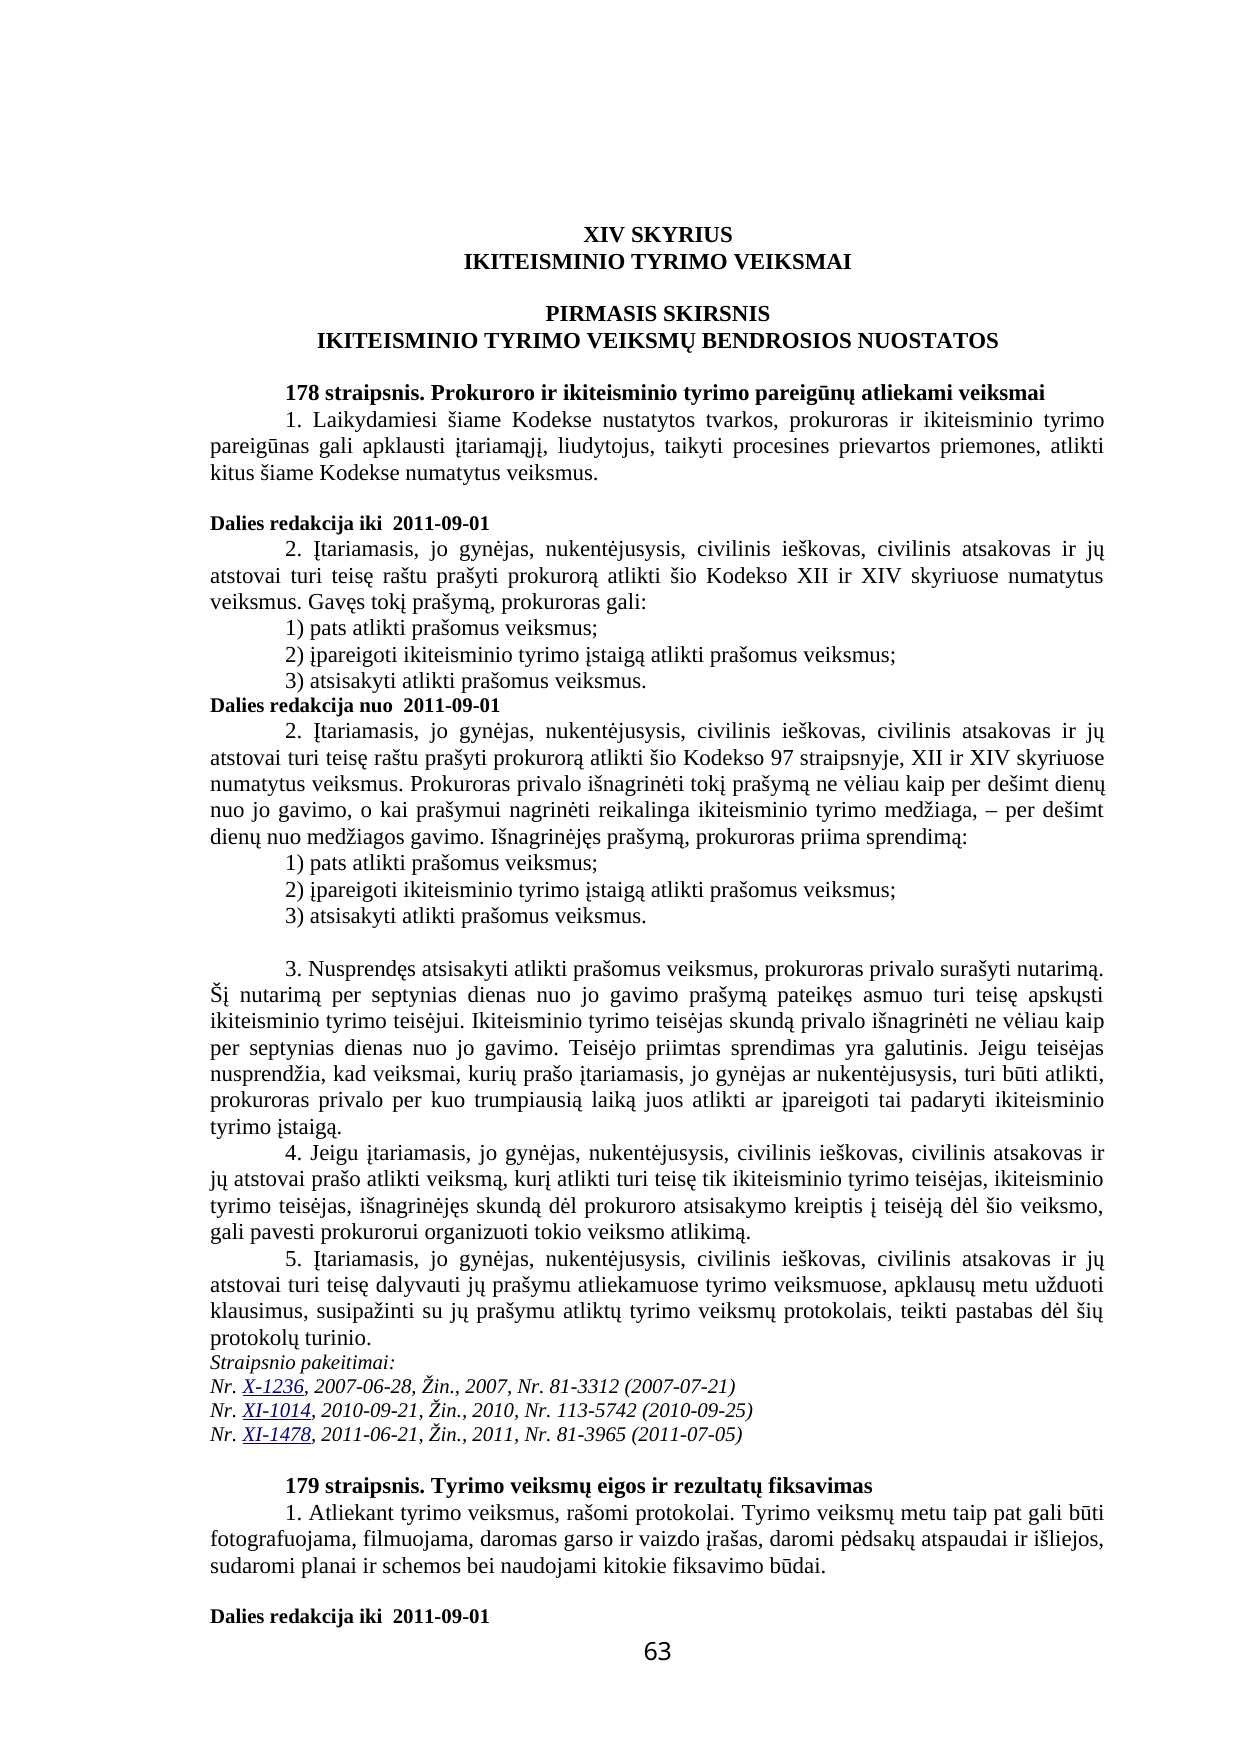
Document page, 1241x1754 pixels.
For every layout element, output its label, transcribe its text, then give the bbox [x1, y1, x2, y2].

text 1. Atliekant tyrimo veiksmus, rašomi protokolai. Tyrimo veiksmų metu taip pat gali būti fotografuojama, filmuojama, daromas garso ir vaizdo įrašas, daromi pėdsakų atspaudai ir išliejos, sudaromi planai ir schemos bei naudojami kitokie fiksavimo būdai. [210, 1499, 1106, 1578]
text 1) pats atlikti prašomus veiksmus; [210, 849, 1106, 876]
text Nr. X-1236, 2007-06-28, Žin., 2007, Nr. 81-3312 (2007-07-21) [210, 1374, 1106, 1398]
text 2) įpareigoti ikiteisminio tyrimo įstaigą atlikti prašomus veiksmus; [210, 876, 1106, 902]
text 3) atsisakyti atlikti prašomus veiksmus. [210, 667, 1106, 693]
text Ikiteisminio tyrimo veiksmų bendrosios nuostatos [210, 327, 1106, 353]
text Dalies redakcija iki 2011-09-01 [210, 511, 1106, 535]
text 2. Įtariamasis, jo gynėjas, nukentėjusysis, civilinis ieškovas, civilinis atsakovas ir jų atstovai turi teisę raštu prašyti prokurorą atlikti šio Kodekso XII ir XIV skyriuose numatytus veiksmus. Gavęs tokį prašymą, prokuroras gali: [210, 535, 1106, 614]
text Straipsnio pakeitimai: [210, 1350, 1106, 1374]
subtitle PIRMASIS SKIRSNIS [210, 300, 1106, 327]
text Dalies redakcija iki 2011-09-01 [210, 1604, 1106, 1628]
text 178 straipsnis. Prokuroro ir ikiteisminio tyrimo pareigūnų atliekami veiksmai [285, 379, 1106, 406]
text 3) atsisakyti atlikti prašomus veiksmus. [210, 902, 1106, 928]
text Dalies redakcija nuo 2011-09-01 [210, 693, 1106, 717]
text 2) įpareigoti ikiteisminio tyrimo įstaigą atlikti prašomus veiksmus; [210, 641, 1106, 667]
text Nr. XI-1478, 2011-06-21, Žin., 2011, Nr. 81-3965 (2011-07-05) [210, 1422, 1106, 1446]
text 2. Įtariamasis, jo gynėjas, nukentėjusysis, civilinis ieškovas, civilinis atsakovas ir jų atstovai turi teisę raštu prašyti prokurorą atlikti šio Kodekso 97 straipsnyje, XII ir XIV skyriuose numatytus veiksmus. Prokuroras privalo išnagrinėti tokį prašymą ne vėliau kaip per dešimt dienų nuo jo gavimo, o kai prašymui nagrinėti reikalinga ikiteisminio tyrimo medžiaga, – per dešimt dienų nuo medžiagos gavimo. Išnagrinėjęs prašymą, prokuroras priima sprendimą: [210, 717, 1106, 849]
subtitle XIV skyrius [210, 221, 1106, 248]
text 1. Laikydamiesi šiame Kodekse nustatytos tvarkos, prokuroras ir ikiteisminio tyrimo pareigūnas gali apklausti įtariamąjį, liudytojus, taikyti procesines prievartos priemones, atlikti kitus šiame Kodekse numatytus veiksmus. [210, 406, 1106, 485]
text Nr. XI-1014, 2010-09-21, Žin., 2010, Nr. 113-5742 (2010-09-25) [210, 1398, 1106, 1422]
text Ikiteisminio tyrimo veiksmai [210, 248, 1106, 274]
text 1) pats atlikti prašomus veiksmus; [210, 614, 1106, 641]
text 5. Įtariamasis, jo gynėjas, nukentėjusysis, civilinis ieškovas, civilinis atsakovas ir jų atstovai turi teisę dalyvauti jų prašymu atliekamuose tyrimo veiksmuose, apklausų metu užduoti klausimus, susipažinti su jų prašymu atliktų tyrimo veiksmų protokolais, teikti pastabas dėl šių protokolų turinio. [210, 1244, 1106, 1350]
text 179 straipsnis. Tyrimo veiksmų eigos ir rezultatų fiksavimas [210, 1473, 1106, 1499]
text 4. Jeigu įtariamasis, jo gynėjas, nukentėjusysis, civilinis ieškovas, civilinis atsakovas ir jų atstovai prašo atlikti veiksmą, kurį atlikti turi teisę tik ikiteisminio tyrimo teisėjas, ikiteisminio tyrimo teisėjas, išnagrinėjęs skundą dėl prokuroro atsisakymo kreiptis į teisėją dėl šio veiksmo, gali pavesti prokurorui organizuoti tokio veiksmo atlikimą. [210, 1139, 1106, 1244]
text 3. Nusprendęs atsisakyti atlikti prašomus veiksmus, prokuroras privalo surašyti nutarimą. Šį nutarimą per septynias dienas nuo jo gavimo prašymą pateikęs asmuo turi teisę apskųsti ikiteisminio tyrimo teisėjui. Ikiteisminio tyrimo teisėjas skundą privalo išnagrinėti ne vėliau kaip per septynias dienas nuo jo gavimo. Teisėjo priimtas sprendimas yra galutinis. Jeigu teisėjas nusprendžia, kad veiksmai, kurių prašo įtariamasis, jo gynėjas ar nukentėjusysis, turi būti atlikti, prokuroras privalo per kuo trumpiausią laiką juos atlikti ar įpareigoti tai padaryti ikiteisminio tyrimo įstaigą. [210, 955, 1106, 1139]
